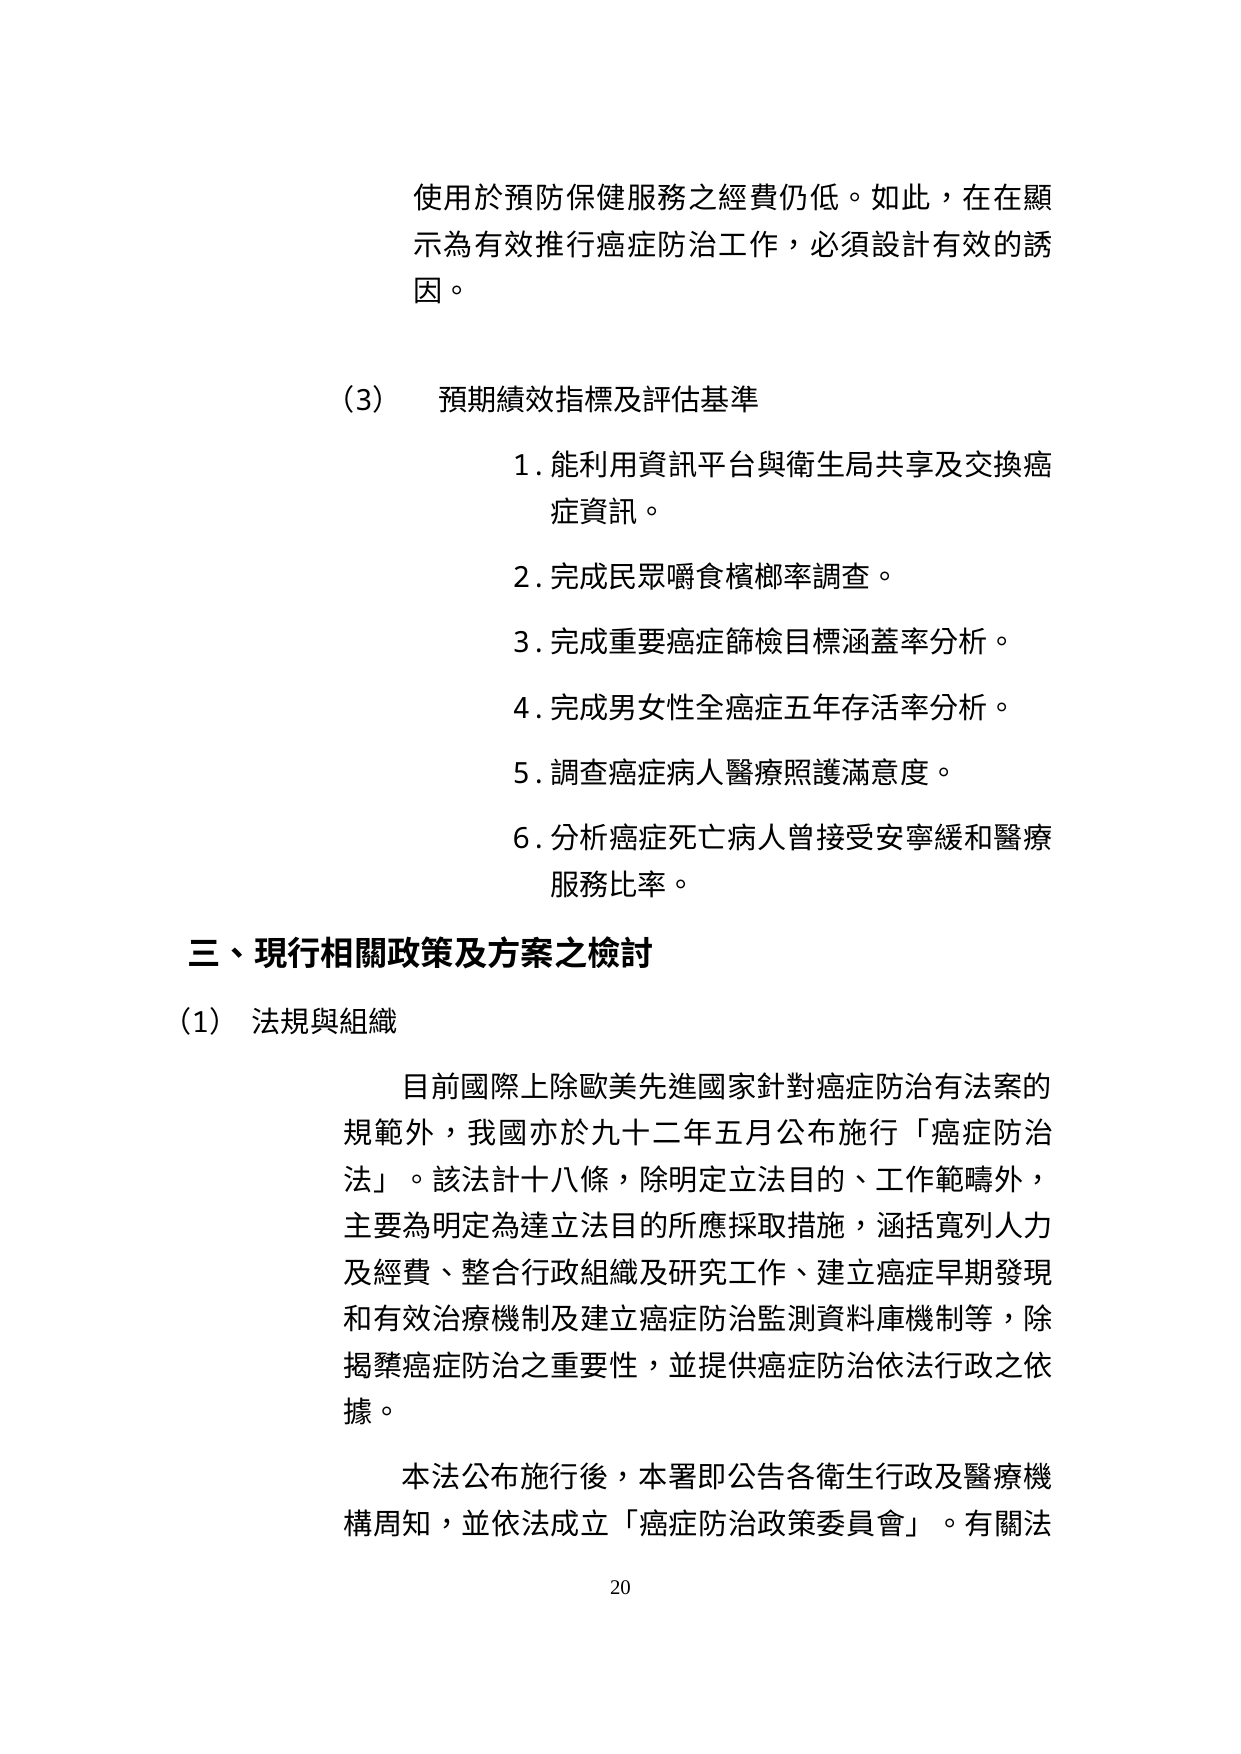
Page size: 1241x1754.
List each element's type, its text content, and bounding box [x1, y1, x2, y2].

list 調查癌症病人醫療照護滿意度。 [512, 749, 1053, 792]
list 完成民眾嚼食檳榔率調查。 [512, 553, 1053, 596]
list 法規與組織 [162, 998, 1053, 1041]
list 能利用資訊平台與衛生局共享及交換癌症資訊。 [512, 442, 1053, 531]
list 分析癌症死亡病人曾接受安寧緩和醫療服務比率。 [512, 815, 1053, 904]
list 完成重要癌症篩檢目標涵蓋率分析。 [512, 619, 1053, 661]
list 完成男女性全癌症五年存活率分析。 [512, 684, 1053, 727]
text 使用於預防保健服務之經費仍低。如此，在在顯示為有效推行癌症防治工作，必須設計有效的誘因。 [413, 175, 1053, 310]
list 預期績效指標及評估基準 [326, 376, 1053, 419]
text 三、現行相關政策及方案之檢討 [187, 927, 1053, 975]
text 本法公布施行後，本署即公告各衛生行政及醫療機構周知，並依法成立「癌症防治政策委員會」。有關法 [343, 1454, 1053, 1543]
text 目前國際上除歐美先進國家針對癌症防治有法案的規範外，我國亦於九十二年五月公布施行「癌症防治法」。該法計十八條，除明定立法目的、工作範疇外，主要為明定為達立法目的所應採取措施，涵括寬列人力及經費、整合行政組織及研究工作、建立癌症早期發現和有效治療機制及建立癌症防治監測資料庫機制等，除揭櫫癌症防治之重要性，並提供癌症防治依法行政之依據。 [343, 1064, 1053, 1431]
